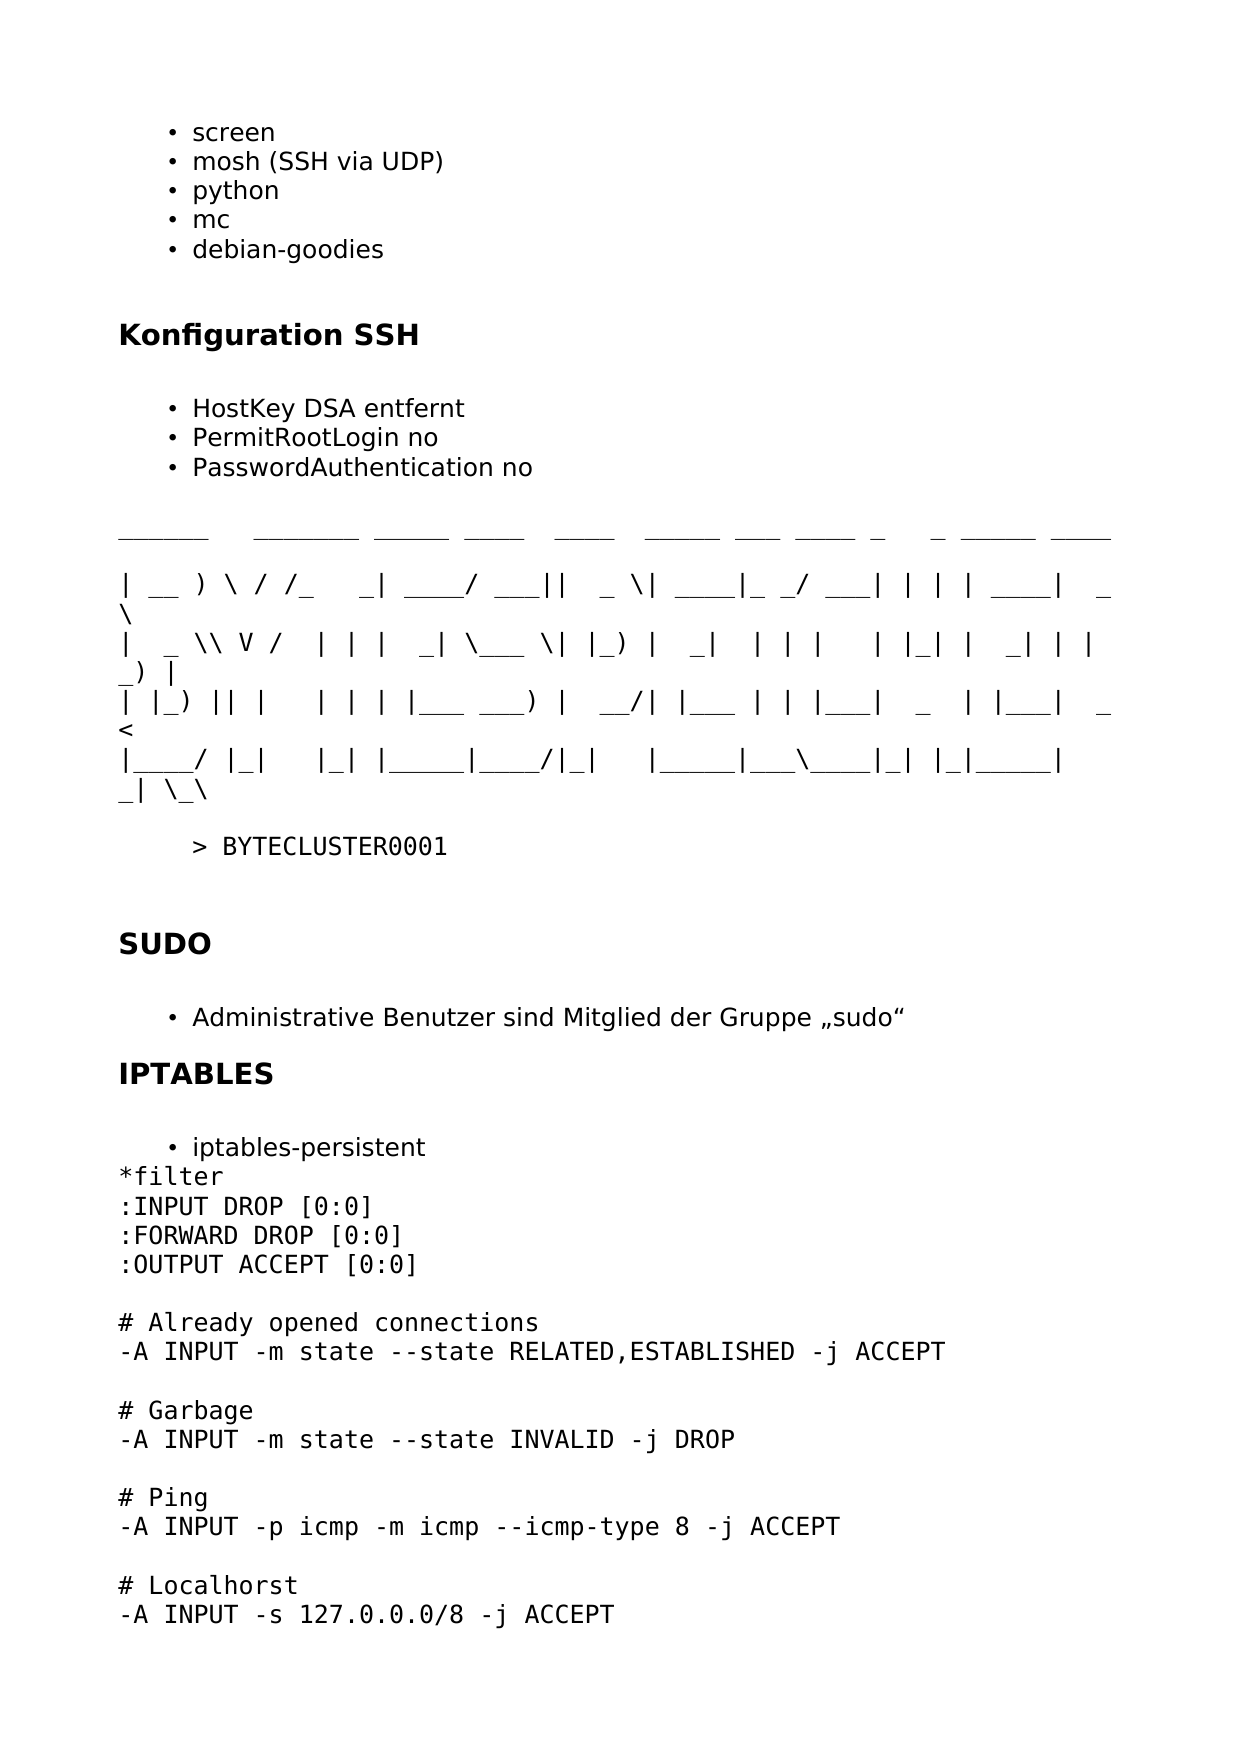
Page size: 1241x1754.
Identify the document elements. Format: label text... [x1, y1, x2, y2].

text *filter :INPUT DROP [0:0] :FORWARD DROP [0:0] :OUTPUT ACCEPT [0:0] # Already opened connections -A INPUT -m state --state RELATED,ESTABLISHED -j ACCEPT # Garbage -A INPUT -m state --state INVALID -j DROP # Ping -A INPUT -p icmp -m icmp --icmp-type 8 -j ACCEPT # Localhorst -A INPUT -s 127.0.0.0/8 -j ACCEPT [118, 1162, 1122, 1629]
text ______ _______ _____ ____ ____ _____ ___ ____ _ _ _____ ____ | __ ) \ / /_ _| ____/ ___|| _ \| ____|_ _/ ___| | | | ____| _ \ | _ \\ V / | | | _| \___ \| |_) | _| | | | | |_| | _| | |_) | | |_) || | | | | |___ ___) | __/| |___ | | |___| _ | |___| _ < |____/ |_| |_| |_____|____/|_| |_____|___\____|_| |_|_____|_| \_\ > BYTECLUSTER0001 [118, 511, 1122, 891]
subtitle Konfiguration SSH [118, 318, 1122, 352]
list mc [177, 206, 1122, 235]
list PermitRootLogin no [177, 423, 1122, 453]
list Administrative Benutzer sind Mitglied der Gruppe „sudo“ [177, 1003, 1122, 1032]
list HostKey DSA entfernt [177, 394, 1122, 423]
subtitle IPTABLES [118, 1057, 1122, 1091]
list debian-goodies [177, 235, 1122, 264]
list mosh (SSH via UDP) [177, 147, 1122, 176]
subtitle SUDO [118, 927, 1122, 961]
list python [177, 176, 1122, 206]
list screen [177, 118, 1122, 147]
list PasswordAuthentication no [177, 453, 1122, 482]
list iptables-persistent [177, 1133, 1122, 1162]
